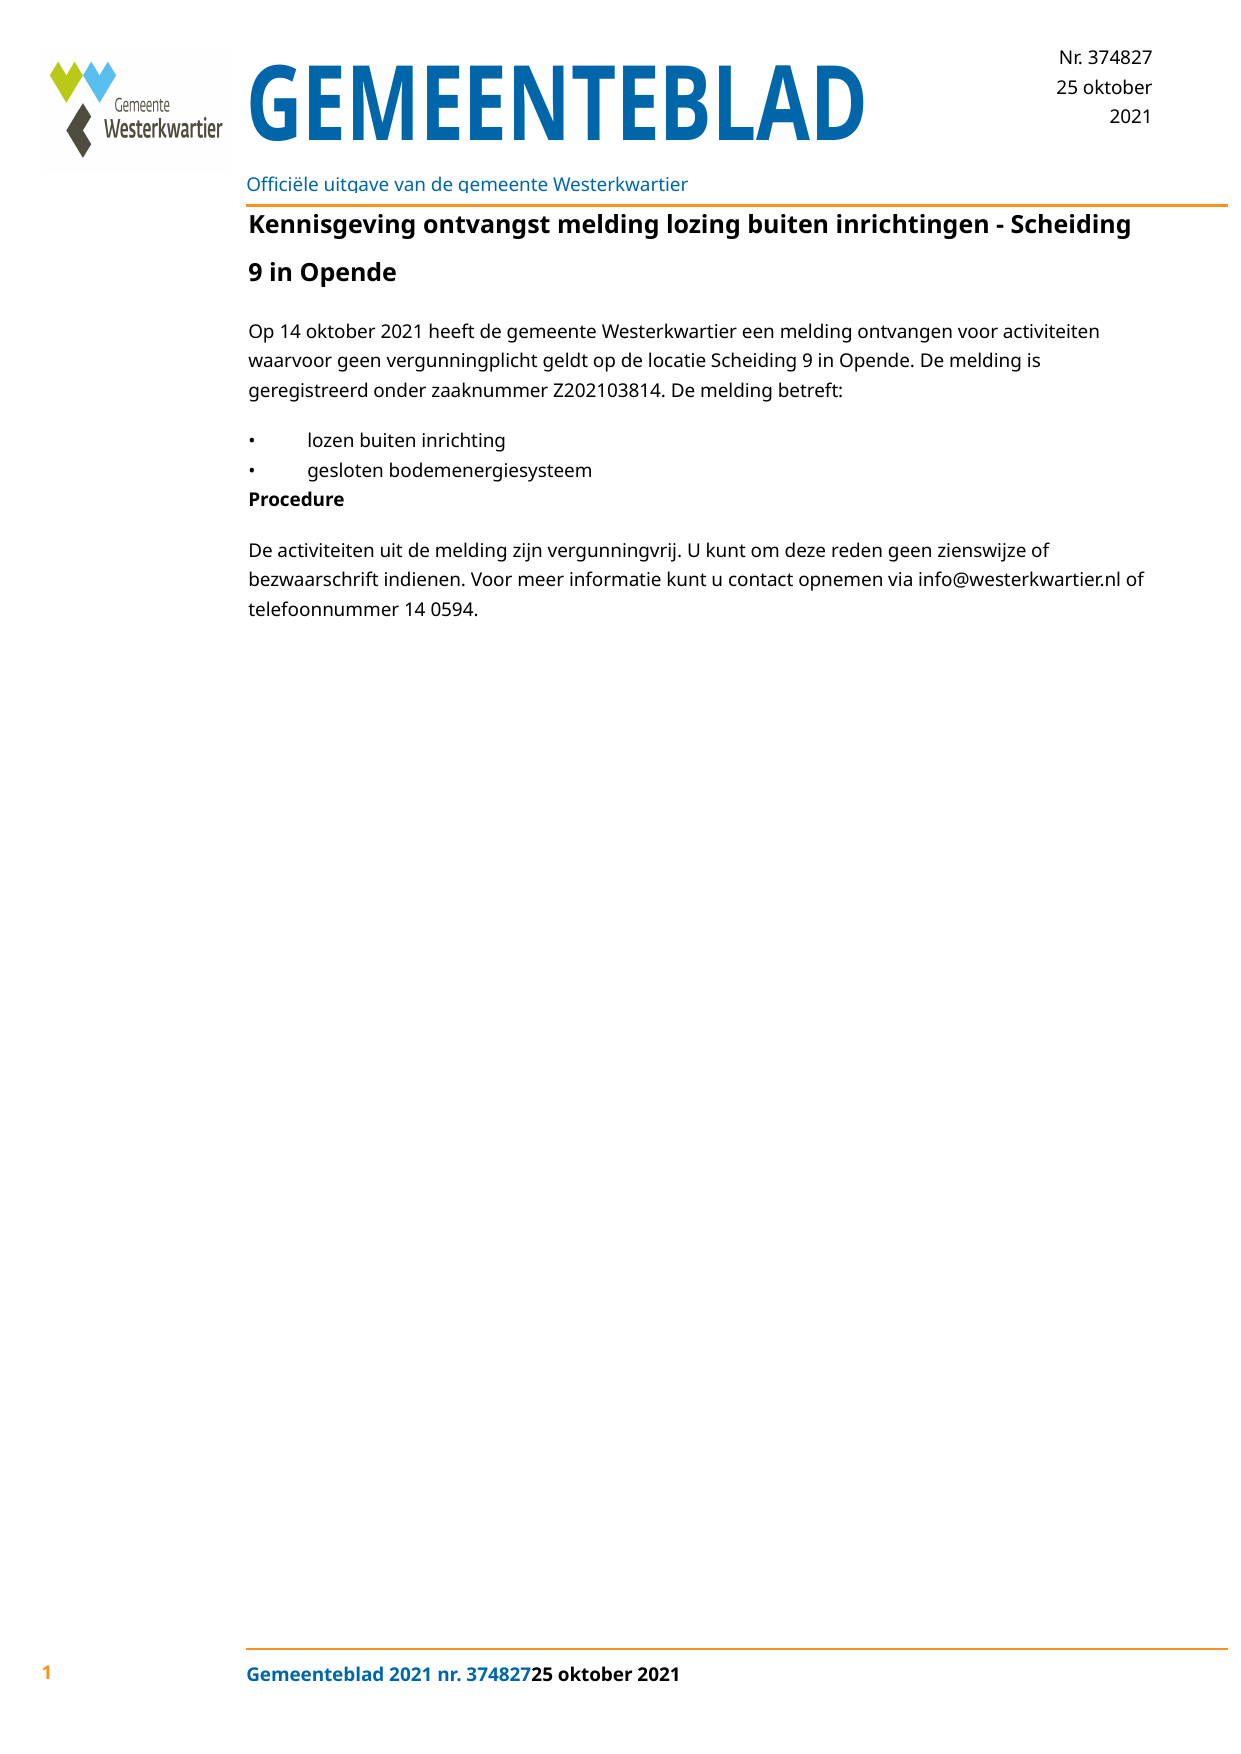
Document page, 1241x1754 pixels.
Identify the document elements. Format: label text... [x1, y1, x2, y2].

text Procedure [248, 487, 1152, 512]
picture [41, 47, 231, 172]
list gesloten bodemenergiesysteem [248, 457, 1152, 483]
list lozen buiten inrichting [248, 427, 1152, 453]
text Kennisgeving ontvangst melding lozing buiten inrichtingen - Scheiding 9 in Opende [248, 207, 1152, 288]
text Op 14 oktober 2021 heeft de gemeente Westerkwartier een melding ontvangen voor activiteiten waarvoor geen vergunningplicht geldt op de locatie Scheiding 9 in Opende. De melding is geregistreerd onder zaaknummer Z202103814. De melding betreft: [248, 318, 1152, 403]
text De activiteiten uit de melding zijn vergunningvrij. U kunt om deze reden geen zienswijze of bezwaarschrift indienen. Voor meer informatie kunt u contact opnemen via info@westerkwartier.nl of telefoonnummer 14 0594. [248, 537, 1152, 622]
